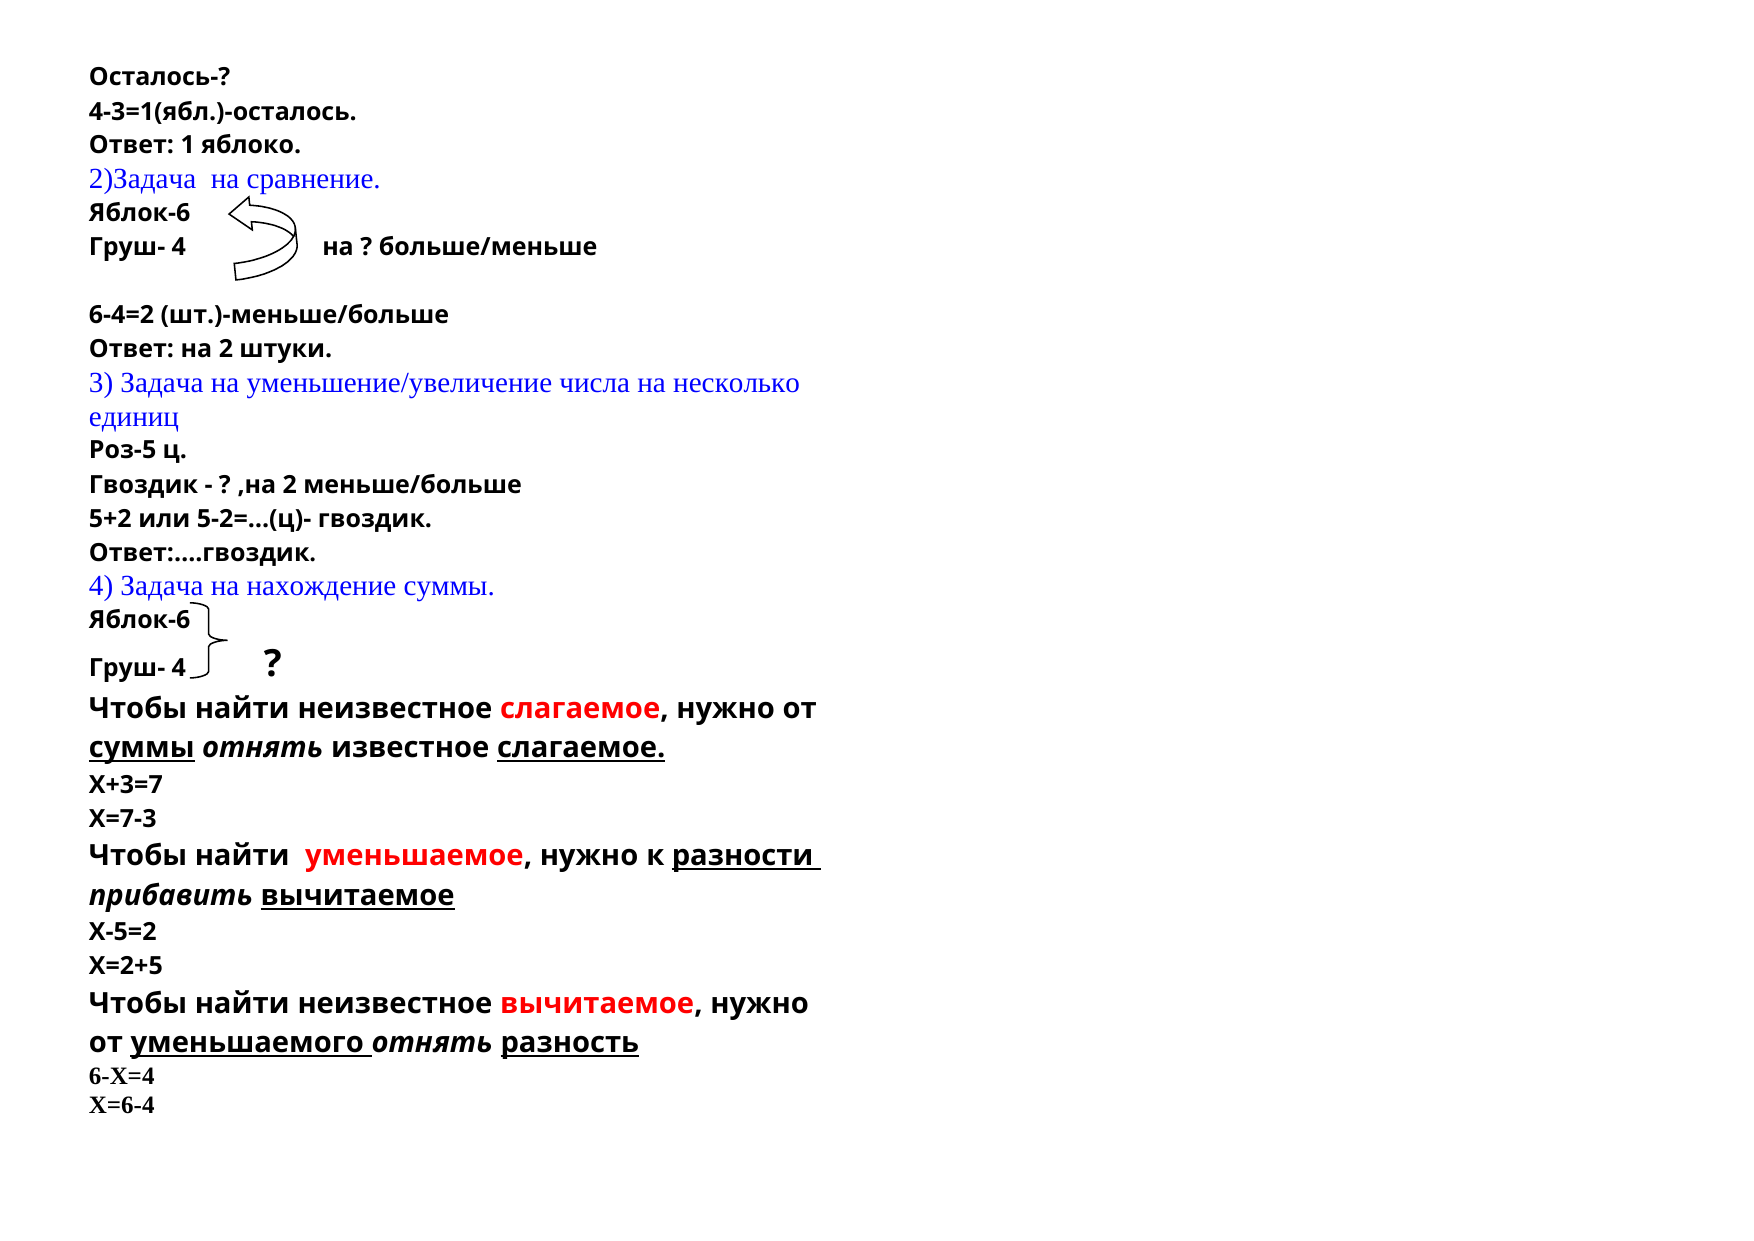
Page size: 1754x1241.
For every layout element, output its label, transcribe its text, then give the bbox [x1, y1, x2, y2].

text Гвоздик - ? ,на 2 меньше/больше [89, 466, 840, 500]
text Осталось-? [89, 59, 840, 93]
text 4-3=1(ябл.)-осталось. [89, 93, 840, 127]
text Х=6-4 [89, 1090, 840, 1119]
text 6-4=2 (шт.)-меньше/больше [89, 297, 840, 331]
text Чтобы найти неизвестное вычитаемое, нужно от уменьшаемого отнять разность [89, 982, 840, 1061]
text Ответ: на 2 штуки. [89, 331, 840, 365]
text 6-Х=4 [89, 1061, 840, 1090]
text 4) Задача на нахождение суммы. [89, 568, 840, 602]
text Груш- 4 ? [89, 636, 840, 687]
text Х=2+5 [89, 948, 840, 982]
text Яблок-6 [89, 602, 208, 636]
text Яблок-6 [89, 195, 248, 229]
text 3) Задача на уменьшение/увеличение числа на несколько единиц [89, 365, 840, 432]
text Роз-5 ц. [89, 432, 840, 466]
text Х=7-3 [89, 801, 840, 834]
text на ? больше/меньше [289, 229, 840, 263]
text Х+3=7 [89, 766, 840, 801]
text 5+2 или 5-2=…(ц)- гвоздик. [89, 500, 840, 534]
text Ответ: 1 яблоко. [89, 127, 840, 161]
text 2)Задача на сравнение. [89, 161, 840, 195]
text [200, 602, 840, 636]
text Х-5=2 [89, 914, 840, 948]
text Чтобы найти неизвестное слагаемое, нужно от суммы отнять известное слагаемое. [89, 687, 840, 766]
text Груш- 4 [89, 229, 292, 263]
text Чтобы найти уменьшаемое, нужно к разности прибавить вычитаемое [89, 834, 840, 914]
text Ответ:….гвоздик. [89, 534, 840, 568]
text [250, 195, 840, 229]
